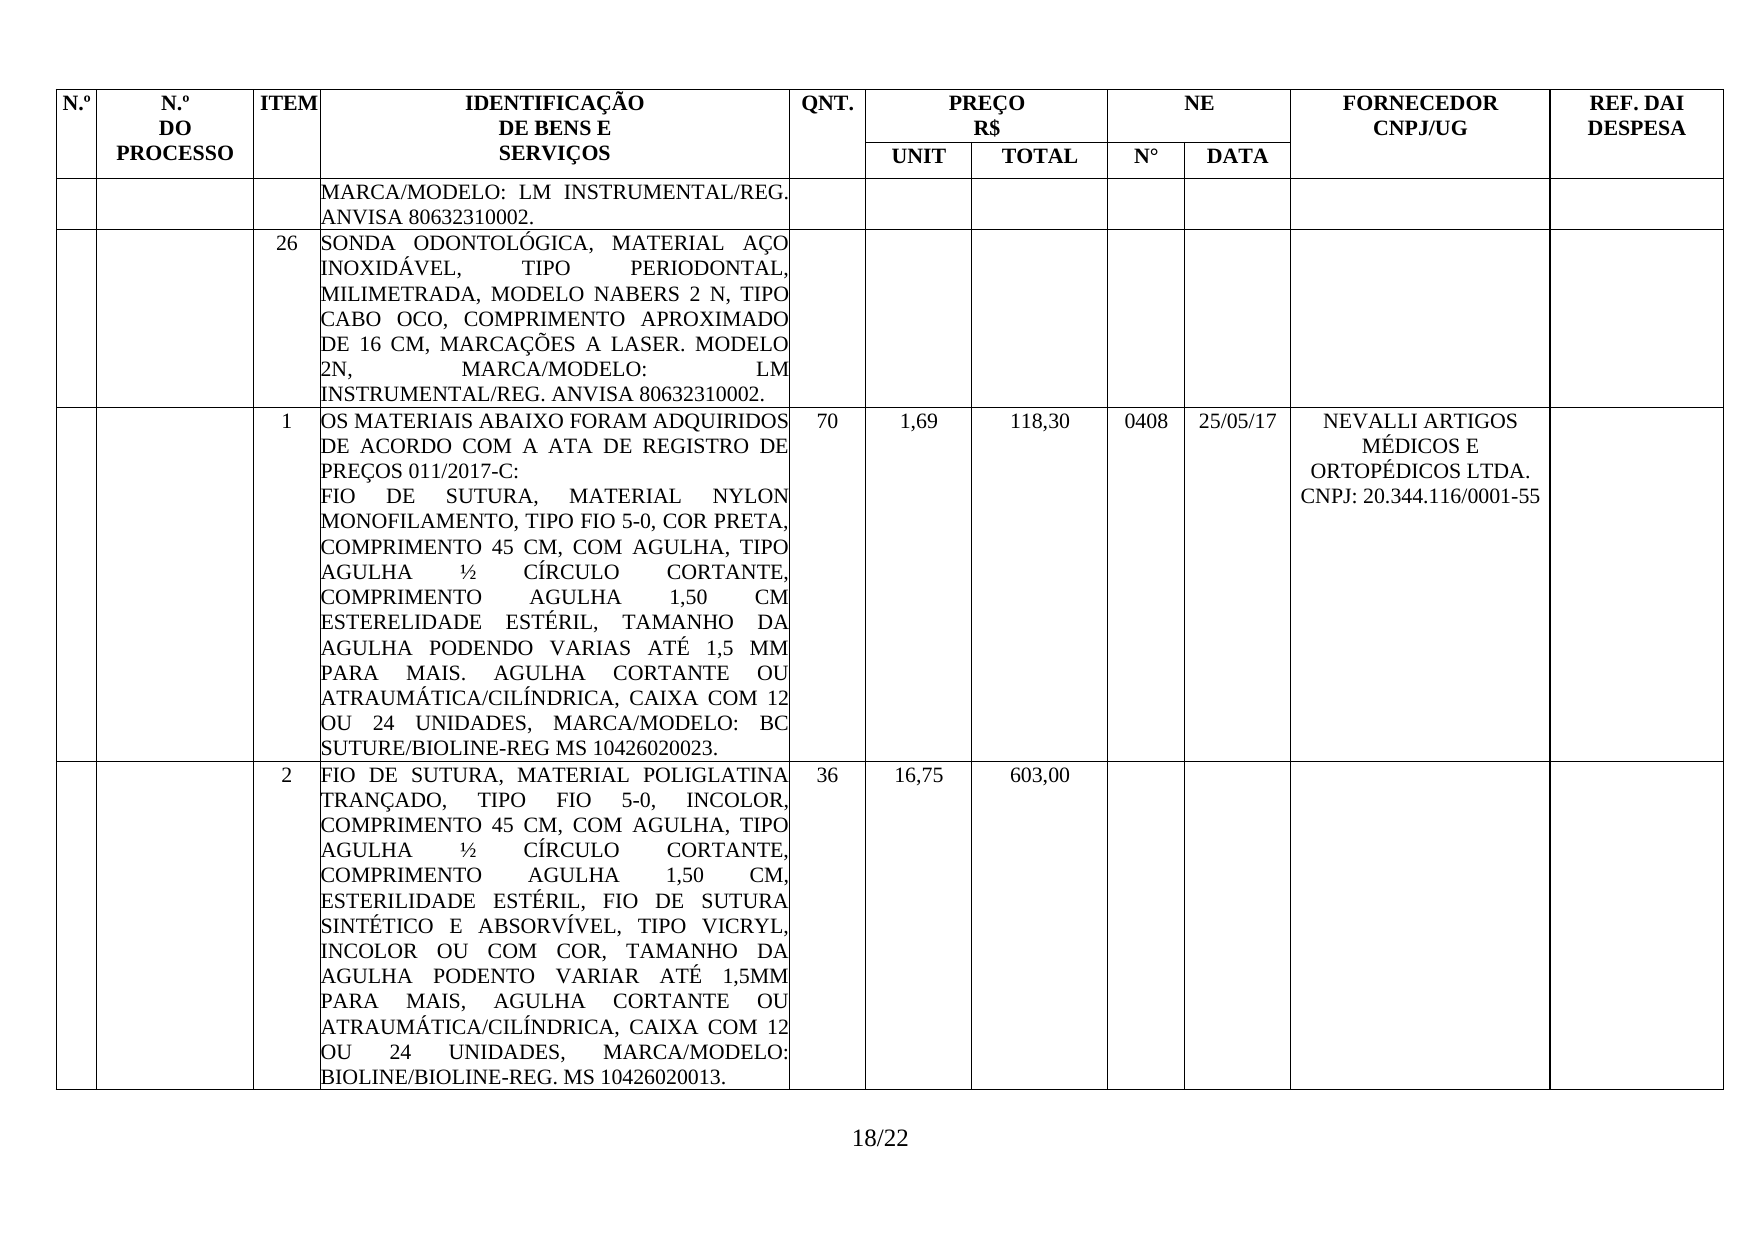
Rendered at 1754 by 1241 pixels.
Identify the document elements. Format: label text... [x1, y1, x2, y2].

table_header ITEM [254, 90, 320, 178]
table_cell [866, 179, 971, 229]
table_cell [254, 179, 320, 229]
table_cell [972, 179, 1107, 229]
table_header PREÇO R$ [866, 90, 1107, 142]
table_cell [1108, 230, 1184, 407]
table_cell UNIT [866, 143, 971, 178]
table_cell [1185, 230, 1290, 407]
table_cell OS MATERIAIS ABAIXO FORAM ADQUIRIDOS DE ACORDO COM A ATA DE REGISTRO DE PREÇOS 011/2017-C: FIO DE SUTURA, MATERIAL NYLON MONOFILAMENTO, TIPO FIO 5-0, COR PRETA, COMPRIMENTO 45 CM, COM AGULHA, TIPO AGULHA ½ CÍRCULO CORTANTE, COMPRIMENTO AGULHA 1,50 CM ESTERELIDADE ESTÉRIL, TAMANHO DA AGULHA PODENDO VARIAS ATÉ 1,5 MM PARA MAIS. AGULHA CORTANTE OU ATRAUMÁTICA/CILÍNDRICA, CAIXA COM 12 OU 24 UNIDADES, MARCA/MODELO: BC SUTURE/BIOLINE-REG MS 10426020023. [321, 408, 789, 761]
table_cell [790, 179, 865, 229]
table_cell DATA [1185, 143, 1290, 178]
table_cell [1551, 230, 1723, 407]
table_cell FIO DE SUTURA, MATERIAL POLIGLATINA TRANÇADO, TIPO FIO 5-0, INCOLOR, COMPRIMENTO 45 CM, COM AGULHA, TIPO AGULHA ½ CÍRCULO CORTANTE, COMPRIMENTO AGULHA 1,50 CM, ESTERILIDADE ESTÉRIL, FIO DE SUTURA SINTÉTICO E ABSORVÍVEL, TIPO VICRYL, INCOLOR OU COM COR, TAMANHO DA AGULHA PODENTO VARIAR ATÉ 1,5MM PARA MAIS, AGULHA CORTANTE OU ATRAUMÁTICA/CILÍNDRICA, CAIXA COM 12 OU 24 UNIDADES, MARCA/MODELO: BIOLINE/BIOLINE-REG. MS 10426020013. [321, 762, 789, 1089]
table_cell [1551, 408, 1723, 761]
table_cell [97, 230, 253, 407]
table_cell 1,69 [866, 408, 971, 761]
table_cell [1291, 230, 1549, 407]
table_cell [1291, 762, 1549, 1089]
table_cell [1185, 179, 1290, 229]
table_header REF. DAI DESPESA [1551, 90, 1723, 178]
table_cell NEVALLI ARTIGOS MÉDICOS E ORTOPÉDICOS LTDA. CNPJ: 20.344.116/0001-55 [1291, 408, 1549, 761]
table_header IDENTIFICAÇÃO DE BENS E SERVIÇOS [321, 90, 789, 178]
table_cell [790, 230, 865, 407]
table_cell 25/05/17 [1185, 408, 1290, 761]
table_header QNT. [790, 90, 865, 178]
table_cell [1185, 762, 1290, 1089]
table_cell MARCA/MODELO: LM INSTRUMENTAL/REG. ANVISA 80632310002. [321, 179, 789, 229]
table_cell 0408 [1108, 408, 1184, 761]
table_cell [1291, 179, 1549, 229]
table_cell 70 [790, 408, 865, 761]
table_cell [57, 408, 96, 761]
table_cell 2 [254, 762, 320, 1089]
table_cell 118,30 [972, 408, 1107, 761]
table_cell TOTAL [972, 143, 1107, 178]
table_cell [1551, 762, 1723, 1089]
table_cell [972, 230, 1107, 407]
table_header NE [1108, 90, 1290, 142]
table_cell [57, 179, 96, 229]
table_cell N° [1108, 143, 1184, 178]
table_cell 16,75 [866, 762, 971, 1089]
table_cell [97, 762, 253, 1089]
table_cell [57, 230, 96, 407]
table_cell [866, 230, 971, 407]
table_cell 36 [790, 762, 865, 1089]
table_cell [97, 408, 253, 761]
table_cell [1551, 179, 1723, 229]
table_cell [97, 179, 253, 229]
table_header N.º [57, 90, 96, 178]
table_header FORNECEDOR CNPJ/UG [1291, 90, 1549, 178]
table_cell [1108, 762, 1184, 1089]
table_cell [57, 762, 96, 1089]
table_cell 1 [254, 408, 320, 761]
table_header N.º DO PROCESSO [97, 90, 253, 178]
table_cell [1108, 179, 1184, 229]
table_cell 603,00 [972, 762, 1107, 1089]
table_cell SONDA ODONTOLÓGICA, MATERIAL AÇO INOXIDÁVEL, TIPO PERIODONTAL, MILIMETRADA, MODELO NABERS 2 N, TIPO CABO OCO, COMPRIMENTO APROXIMADO DE 16 CM, MARCAÇÕES A LASER. MODELO 2N, MARCA/MODELO: LM INSTRUMENTAL/REG. ANVISA 80632310002. [321, 230, 789, 407]
table_cell 26 [254, 230, 320, 407]
